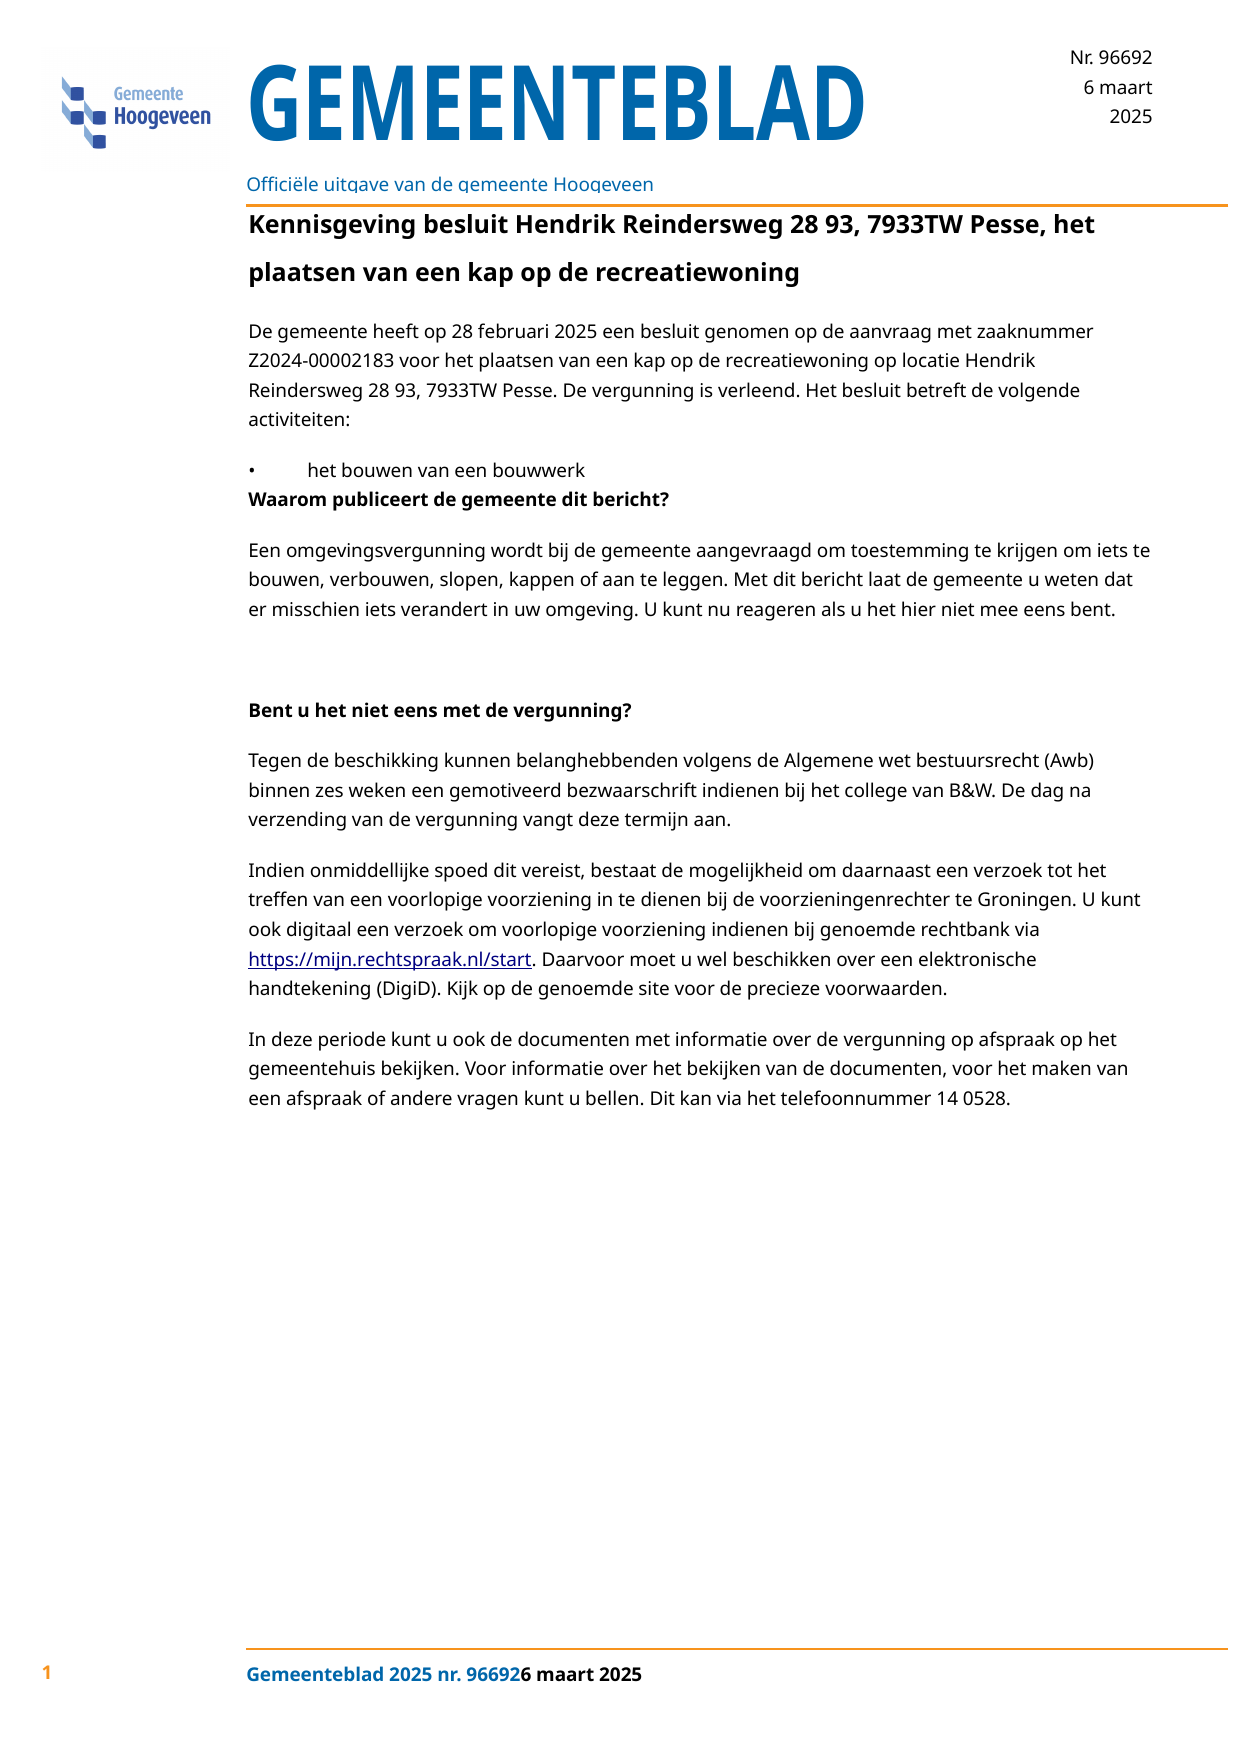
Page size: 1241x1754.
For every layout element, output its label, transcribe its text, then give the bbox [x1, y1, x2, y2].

text In deze periode kunt u ook de documenten met informatie over de vergunning op afspraak op het gemeentehuis bekijken. Voor informatie over het bekijken van de documenten, voor het maken van een afspraak of andere vragen kunt u bellen. Dit kan via het telefoonnummer 14 0528. [248, 1026, 1152, 1111]
text Bent u het niet eens met de vergunning? [248, 697, 1152, 723]
text Waarom publiceert de gemeente dit bericht? [248, 487, 1152, 512]
text Kennisgeving besluit Hendrik Reindersweg 28 93, 7933TW Pesse, het plaatsen van een kap op de recreatiewoning [248, 207, 1152, 288]
text De gemeente heeft op 28 februari 2025 een besluit genomen op de aanvraag met zaaknummer Z2024-00002183 voor het plaatsen van een kap op de recreatiewoning op locatie Hendrik Reindersweg 28 93, 7933TW Pesse. De vergunning is verleend. Het besluit betreft de volgende activiteiten: [248, 318, 1152, 432]
list het bouwen van een bouwwerk [248, 457, 1152, 483]
text Indien onmiddellijke spoed dit vereist, bestaat de mogelijkheid om daarnaast een verzoek tot het treffen van een voorlopige voorziening in te dienen bij de voorzieningenrechter te Groningen. U kunt ook digitaal een verzoek om voorlopige voorziening indienen bij genoemde rechtbank via https://mijn.rechtspraak.nl/start. Daarvoor moet u wel beschikken over een elektronische handtekening (DigiD). Kijk op de genoemde site voor de precieze voorwaarden. [248, 857, 1152, 1001]
picture [41, 47, 231, 172]
text Een omgevingsvergunning wordt bij de gemeente aangevraagd om toestemming te krijgen om iets te bouwen, verbouwen, slopen, kappen of aan te leggen. Met dit bericht laat de gemeente u weten dat er misschien iets verandert in uw omgeving. U kunt nu reageren als u het hier niet mee eens bent. [248, 537, 1152, 622]
text Tegen de beschikking kunnen belanghebbenden volgens de Algemene wet bestuursrecht (Awb) binnen zes weken een gemotiveerd bezwaarschrift indienen bij het college van B&W. De dag na verzending van de vergunning vangt deze termijn aan. [248, 747, 1152, 832]
